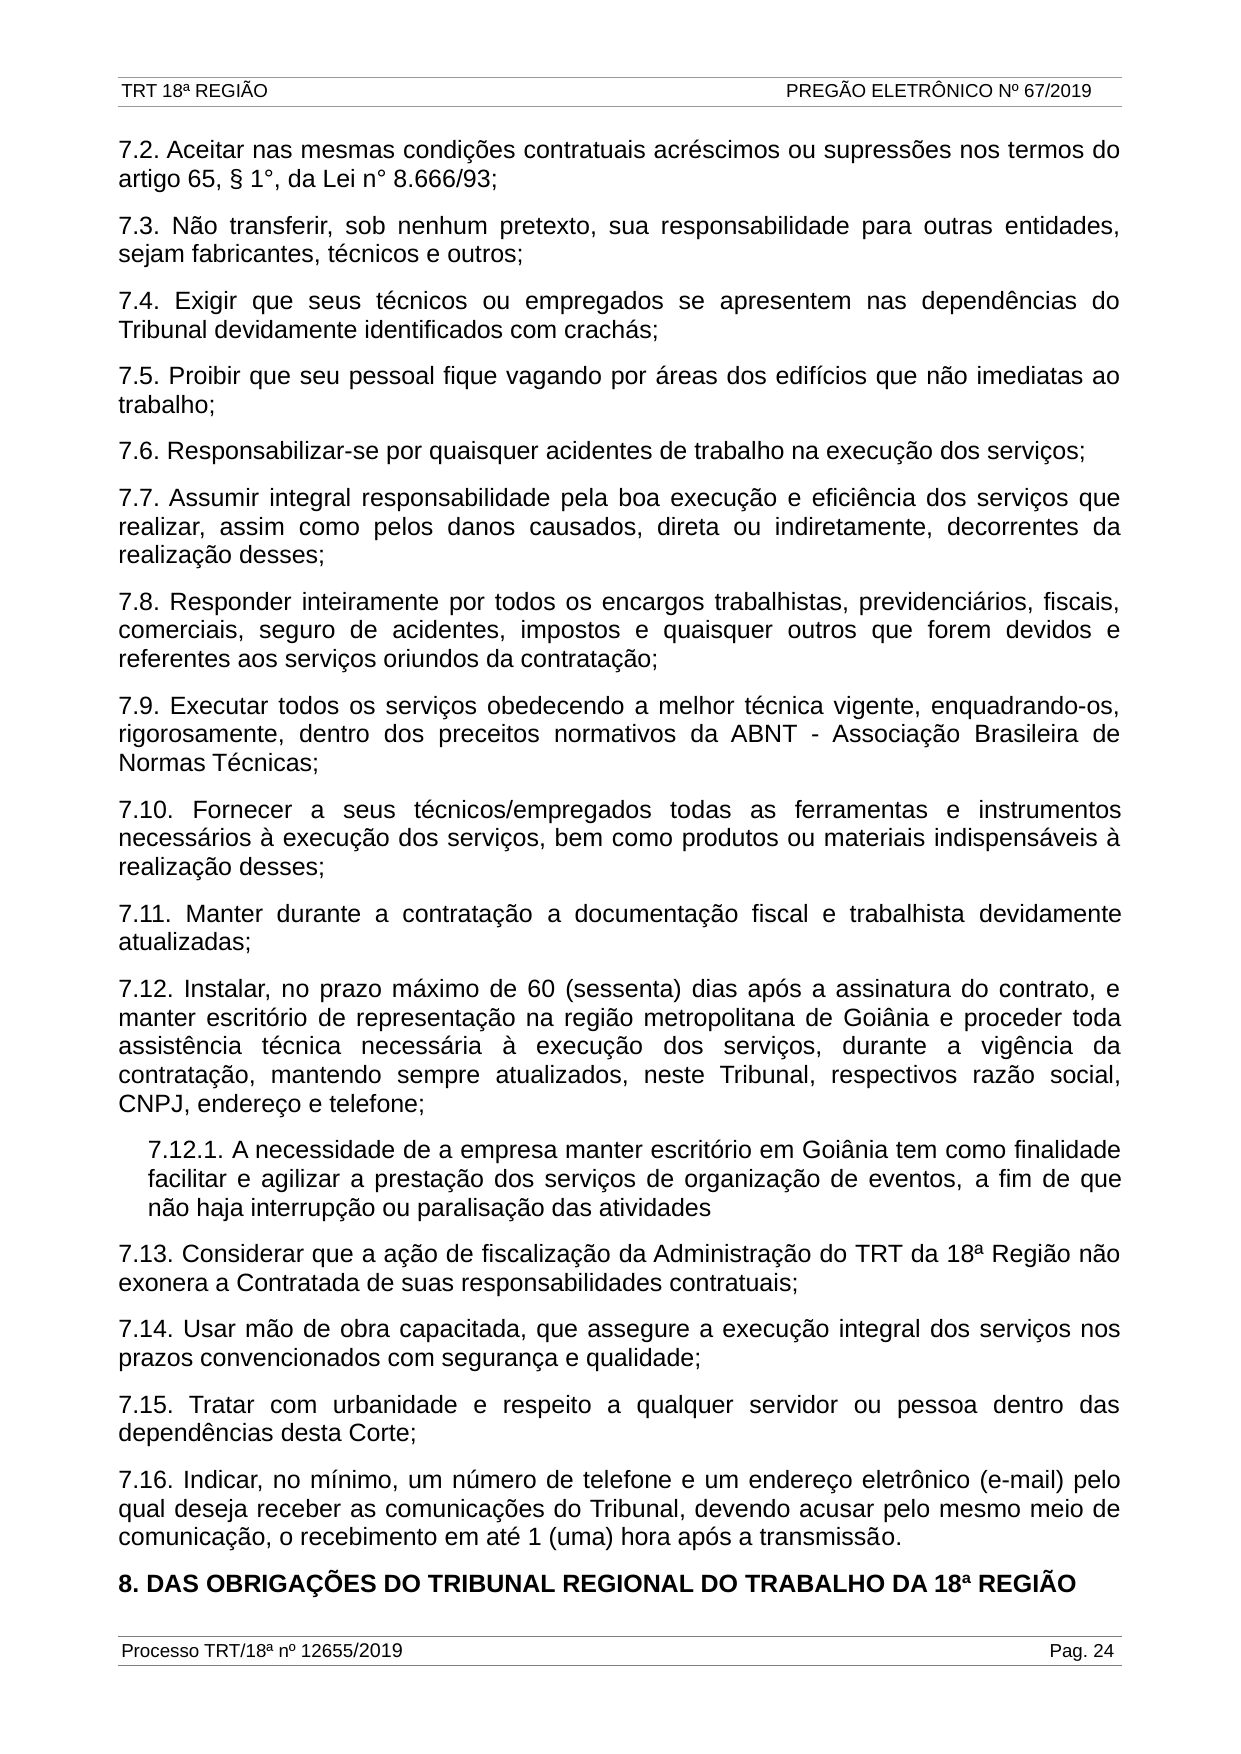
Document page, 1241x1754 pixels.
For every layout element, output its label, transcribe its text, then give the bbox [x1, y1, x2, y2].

text 7.3. Não transferir, sob nenhum pretexto, sua responsabilidade para outras entidades, sejam fabricantes, técnicos e outros; [118, 211, 1122, 268]
text 7.14. Usar mão de obra capacitada, que assegure a execução integral dos serviços nos prazos convencionados com segurança e qualidade; [118, 1314, 1122, 1372]
text 7.12. Instalar, no prazo máximo de 60 (sessenta) dias após a assinatura do contrato, e manter escritório de representação na região metropolitana de Goiânia e proceder toda assistência técnica necessária à execução dos serviços, durante a vigência da contratação, mantendo sempre atualizados, neste Tribunal, respectivos razão social, CNPJ, endereço e telefone; [118, 974, 1122, 1118]
text 7.12.1. A necessidade de a empresa manter escritório em Goiânia tem como finalidade facilitar e agilizar a prestação dos serviços de organização de eventos, a fim de que não haja interrupção ou paralisação das atividades [148, 1135, 1122, 1222]
text 7.2. Aceitar nas mesmas condições contratuais acréscimos ou supressões nos termos do artigo 65, § 1°, da Lei n° 8.666/93; [118, 136, 1122, 193]
text 7.8. Responder inteiramente por todos os encargos trabalhistas, previdenciários, fiscais, comerciais, seguro de acidentes, impostos e quaisquer outros que forem devidos e referentes aos serviços oriundos da contratação; [118, 587, 1122, 673]
text 7.11. Manter durante a contratação a documentação fiscal e trabalhista devidamente atualizadas; [118, 899, 1122, 956]
text 7.6. Responsabilizar-se por quaisquer acidentes de trabalho na execução dos serviços; [118, 436, 1122, 465]
text 7.4. Exigir que seus técnicos ou empregados se apresentem nas dependências do Tribunal devidamente identificados com crachás; [118, 286, 1122, 343]
text 7.13. Considerar que a ação de fiscalização da Administração do TRT da 18ª Região não exonera a Contratada de suas responsabilidades contratuais; [118, 1239, 1122, 1297]
text 7.10. Fornecer a seus técnicos/empregados todas as ferramentas e instrumentos necessários à execução dos serviços, bem como produtos ou materiais indispensáveis à realização desses; [118, 795, 1122, 881]
text 7.15. Tratar com urbanidade e respeito a qualquer servidor ou pessoa dentro das dependências desta Corte; [118, 1390, 1122, 1447]
text 7.16. Indicar, no mínimo, um número de telefone e um endereço eletrônico (e-mail) pelo qual deseja receber as comunicações do Tribunal, devendo acusar pelo mesmo meio de comunicação, o recebimento em até 1 (uma) hora após a transmissão. [118, 1465, 1122, 1551]
text 7.7. Assumir integral responsabilidade pela boa execução e eficiência dos serviços que realizar, assim como pelos danos causados, direta ou indiretamente, decorrentes da realização desses; [118, 483, 1122, 569]
text 8. DAS OBRIGAÇÕES DO TRIBUNAL REGIONAL DO TRABALHO DA 18ª REGIÃO [118, 1569, 1122, 1598]
text 7.9. Executar todos os serviços obedecendo a melhor técnica vigente, enquadrando-os, rigorosamente, dentro dos preceitos normativos da ABNT - Associação Brasileira de Normas Técnicas; [118, 691, 1122, 777]
text 7.5. Proibir que seu pessoal fique vagando por áreas dos edifícios que não imediatas ao trabalho; [118, 361, 1122, 419]
